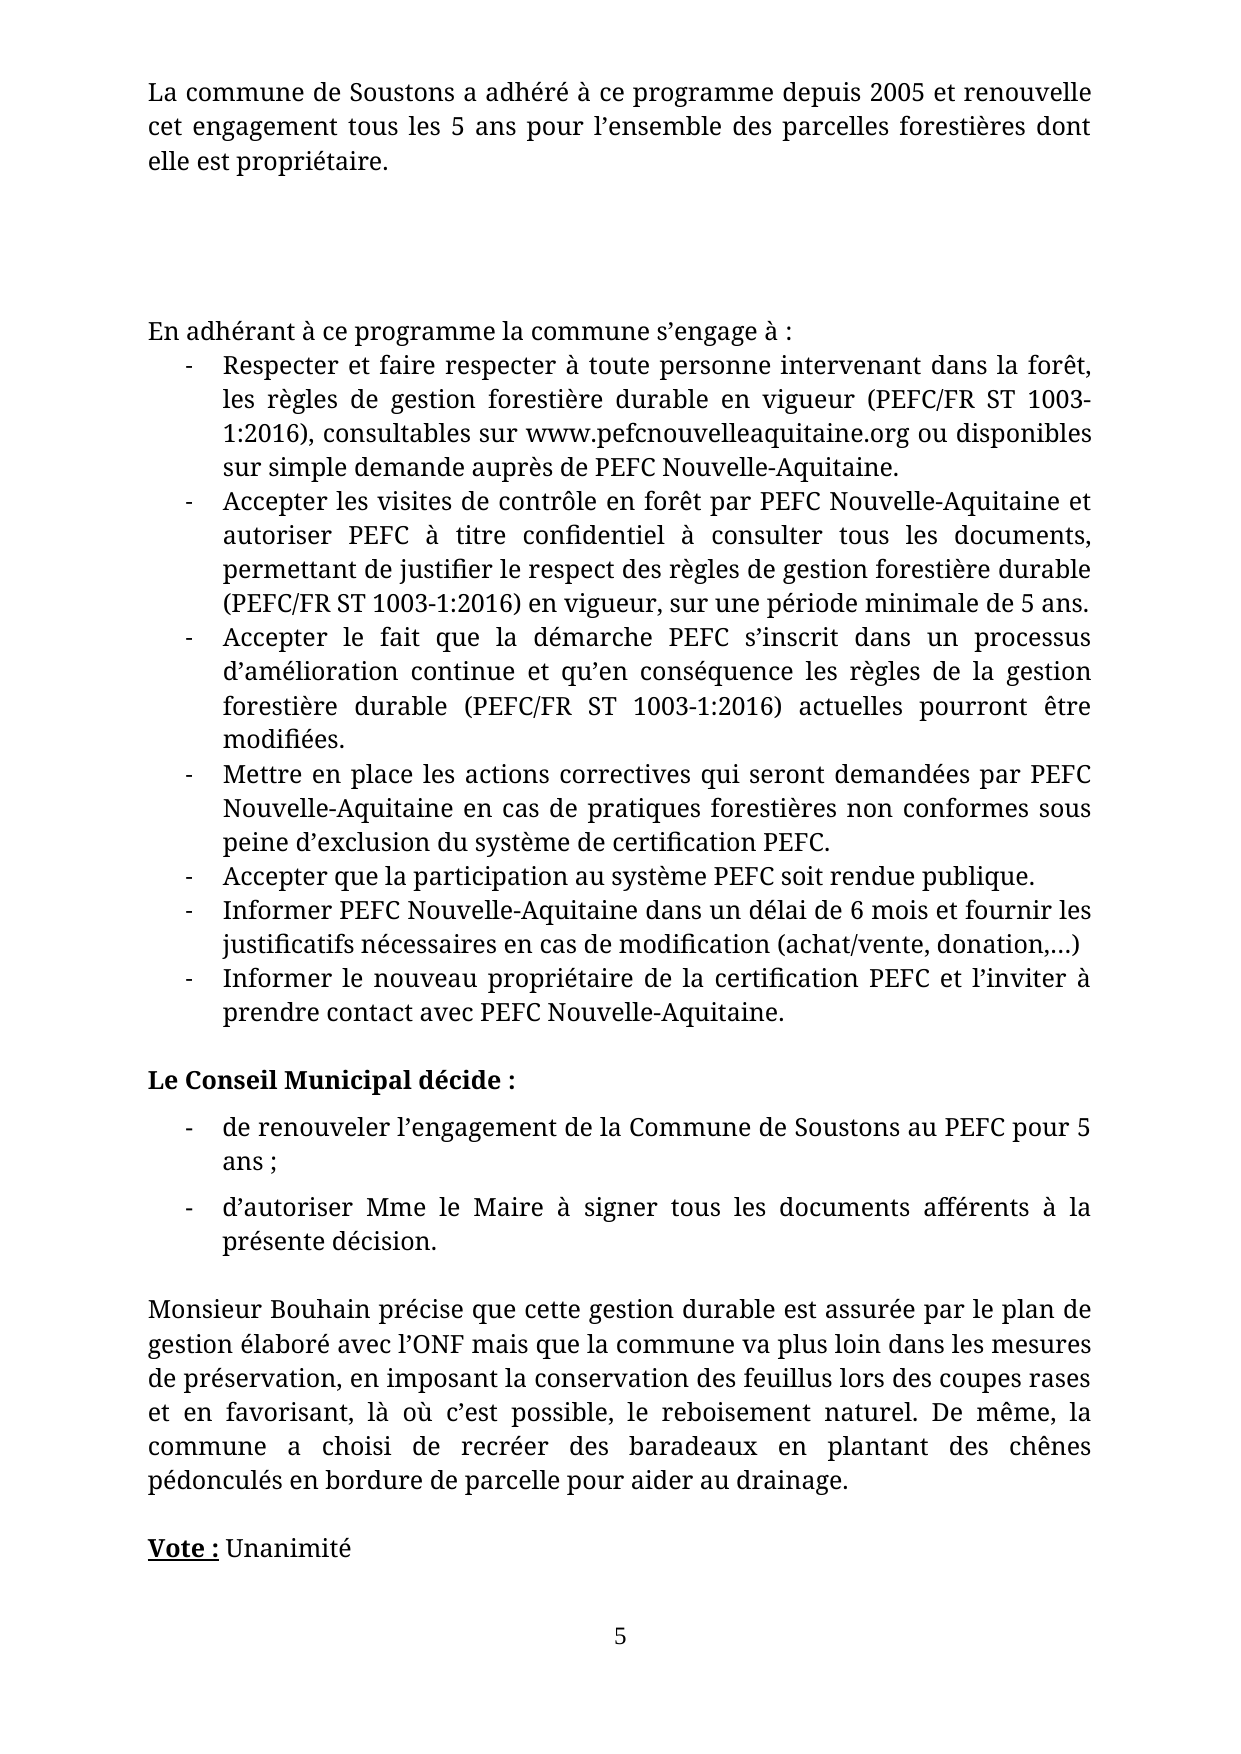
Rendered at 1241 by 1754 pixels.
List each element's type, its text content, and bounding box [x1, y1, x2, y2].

text Le Conseil Municipal décide : [148, 1063, 1092, 1097]
list Accepter les visites de contrôle en forêt par PEFC Nouvelle-Aquitaine et autoriser PEFC à titre confidentiel à consulter tous les documents, permettant de justifier le respect des règles de gestion forestière durable (PEFC/FR ST 1003-1:2016) en vigueur, sur une période minimale de 5 ans. [185, 484, 1092, 620]
list Mettre en place les actions correctives qui seront demandées par PEFC Nouvelle-Aquitaine en cas de pratiques forestières non conformes sous peine d’exclusion du système de certification PEFC. [185, 756, 1092, 858]
text La commune de Soustons a adhéré à ce programme depuis 2005 et renouvelle cet engagement tous les 5 ans pour l’ensemble des parcelles forestières dont elle est propriétaire. [148, 75, 1092, 177]
list Informer le nouveau propriétaire de la certification PEFC et l’inviter à prendre contact avec PEFC Nouvelle-Aquitaine. [185, 961, 1092, 1029]
list d’autoriser Mme le Maire à signer tous les documents afférents à la présente décision. [185, 1190, 1092, 1258]
text En adhérant à ce programme la commune s’engage à : [148, 313, 1092, 347]
text Vote : Unanimité [148, 1531, 1092, 1565]
list Accepter que la participation au système PEFC soit rendue publique. [185, 858, 1092, 892]
list de renouveler l’engagement de la Commune de Soustons au PEFC pour 5 ans ; [185, 1109, 1092, 1177]
list Accepter le fait que la démarche PEFC s’inscrit dans un processus d’amélioration continue et qu’en conséquence les règles de la gestion forestière durable (PEFC/FR ST 1003-1:2016) actuelles pourront être modifiées. [185, 620, 1092, 756]
text Monsieur Bouhain précise que cette gestion durable est assurée par le plan de gestion élaboré avec l’ONF mais que la commune va plus loin dans les mesures de préservation, en imposant la conservation des feuillus lors des coupes rases et en favorisant, là où c’est possible, le reboisement naturel. De même, la commune a choisi de recréer des baradeaux en plantant des chênes pédonculés en bordure de parcelle pour aider au drainage. [148, 1292, 1092, 1497]
list Respecter et faire respecter à toute personne intervenant dans la forêt, les règles de gestion forestière durable en vigueur (PEFC/FR ST 1003-1:2016), consultables sur www.pefcnouvelleaquitaine.org ou disponibles sur simple demande auprès de PEFC Nouvelle-Aquitaine. [185, 347, 1092, 484]
list Informer PEFC Nouvelle-Aquitaine dans un délai de 6 mois et fournir les justificatifs nécessaires en cas de modification (achat/vente, donation,…) [185, 892, 1092, 961]
